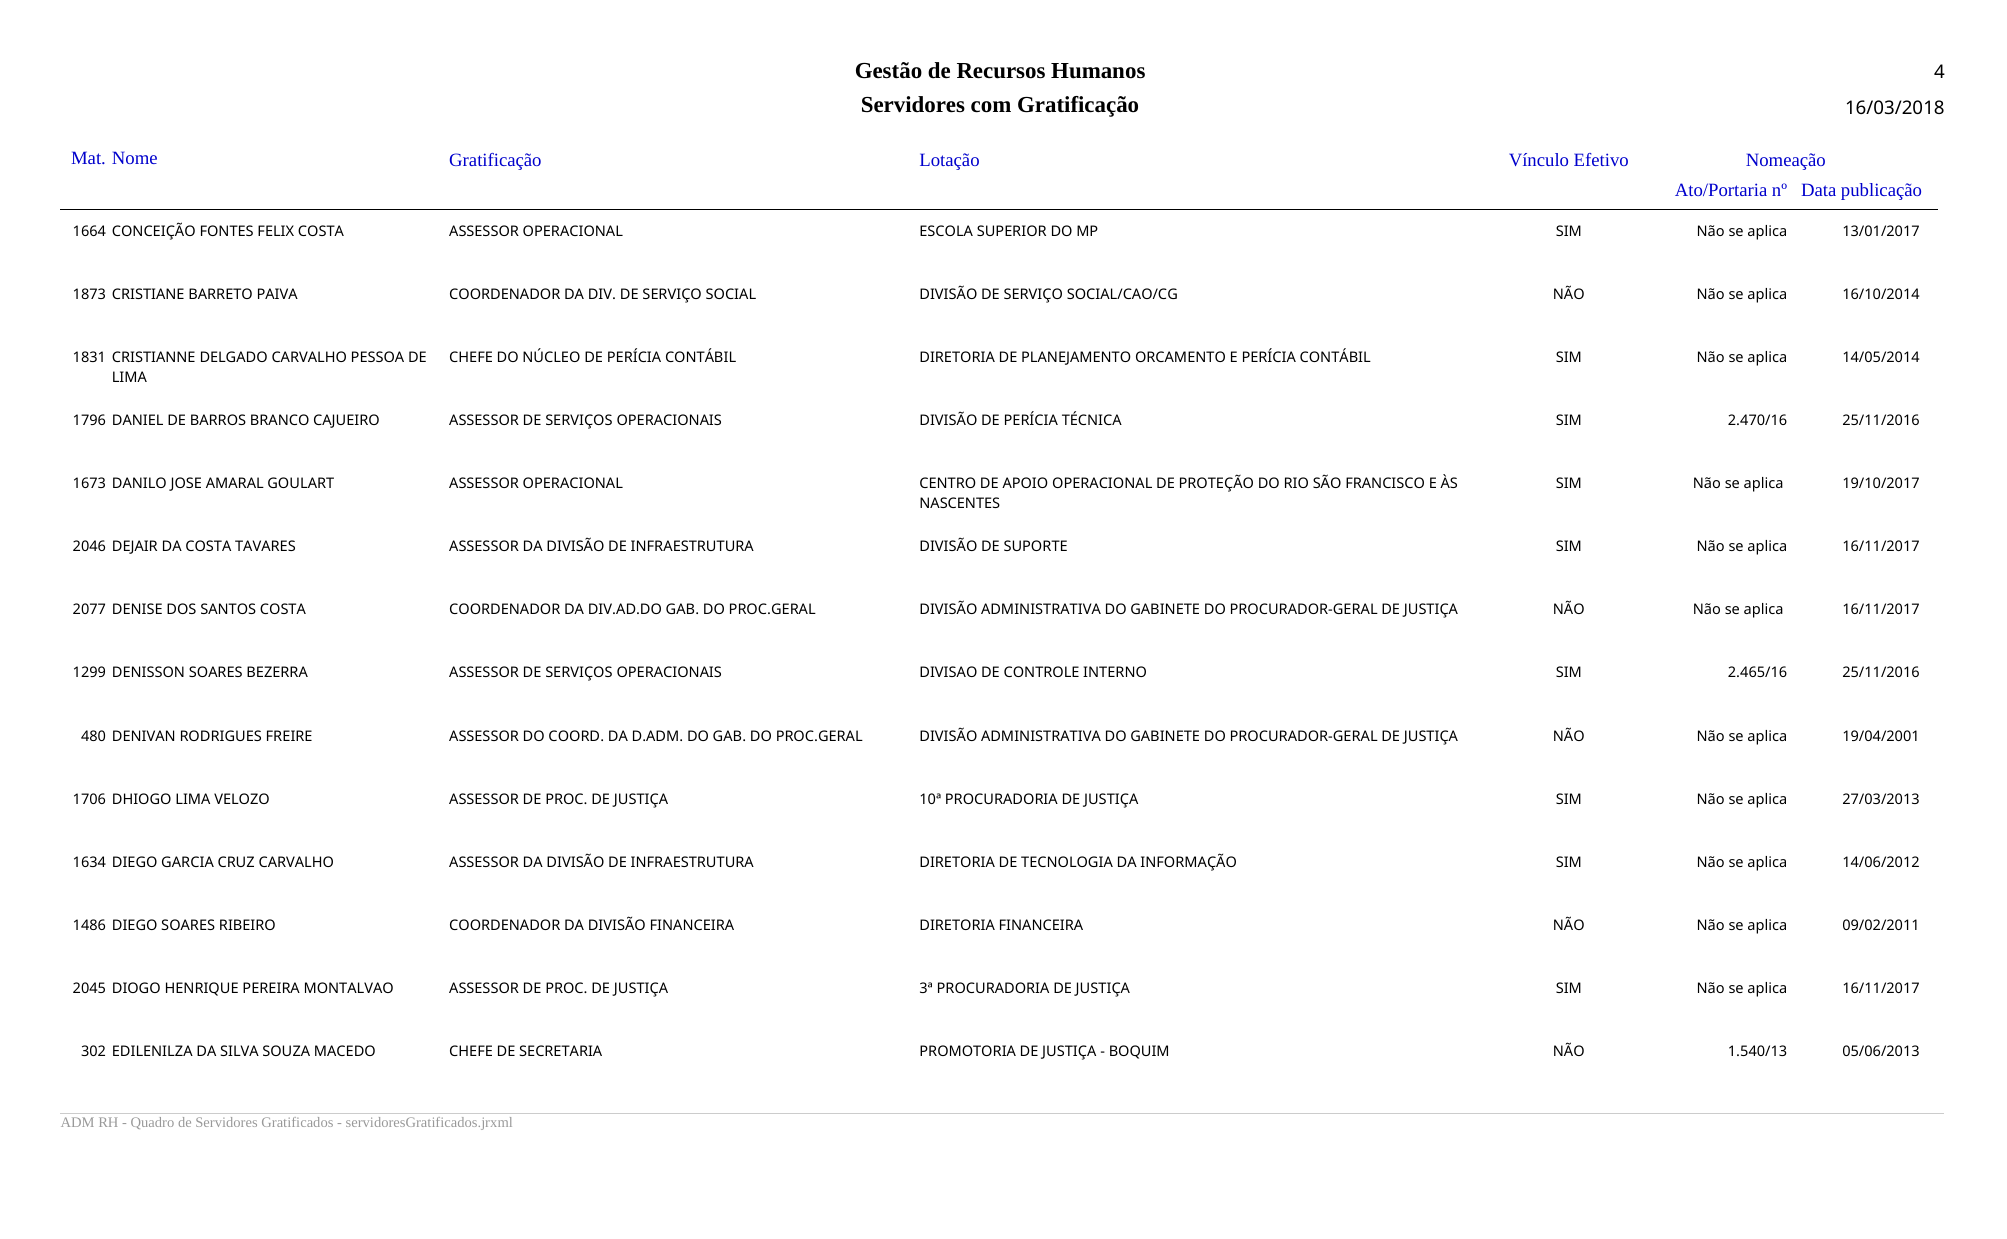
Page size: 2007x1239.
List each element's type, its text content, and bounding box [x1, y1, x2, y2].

table_cell [910, 725, 919, 754]
table_cell CHEFE DO NÚCLEO DE PERÍCIA CONTÁBIL [449, 347, 910, 407]
table_cell [910, 536, 919, 564]
table_header Mat. [44, 147, 106, 177]
table_cell 14/06/2012 [1793, 852, 1919, 880]
table_cell NÃO [1495, 915, 1642, 957]
table_cell [1486, 957, 2007, 975]
table_cell [1486, 880, 1495, 894]
table_cell CRISTIANE BARRETO PAIVA [112, 284, 440, 343]
table_cell DIOGO HENRIQUE PEREIRA MONTALVAO [112, 978, 440, 1038]
table_cell [0, 915, 9, 943]
table_cell [1642, 410, 1649, 438]
table_cell [0, 831, 112, 848]
table_cell [1486, 662, 1495, 691]
table_cell 1486 [9, 915, 106, 943]
table_cell [1642, 1006, 2007, 1020]
table_cell [1486, 768, 2007, 785]
table_cell [1486, 515, 2007, 533]
table_cell DIEGO SOARES RIBEIRO [112, 915, 440, 975]
table_cell [0, 312, 112, 326]
table_cell [1486, 915, 1495, 943]
table_cell COORDENADOR DA DIV.AD.DO GAB. DO PROC.GERAL [449, 599, 910, 659]
table_cell [106, 915, 112, 943]
table_cell 10ª PROCURADORIA DE JUSTIÇA [919, 789, 1486, 848]
table_cell DIRETORIA FINANCEIRA [919, 915, 1486, 975]
table_cell [1642, 1070, 2007, 1083]
table_cell [910, 410, 919, 438]
table_cell DIVISÃO DE SERVIÇO SOCIAL/CAO/CG [919, 284, 1486, 343]
table_cell [1922, 149, 2007, 177]
table_cell [1486, 704, 2007, 722]
table_cell [0, 249, 112, 262]
table_cell [1642, 691, 2007, 704]
table_cell [440, 831, 449, 848]
table_cell [1486, 284, 1495, 312]
table_cell [1486, 149, 1495, 177]
table_cell 25/11/2016 [1793, 410, 1919, 438]
table_cell [440, 957, 449, 975]
table_cell [0, 501, 112, 515]
table_cell [910, 312, 919, 326]
table_cell NÃO [1495, 725, 1642, 767]
table_cell [0, 852, 9, 880]
table_cell [440, 452, 449, 470]
table_cell [0, 95, 213, 123]
table_cell [1486, 501, 1495, 515]
table_cell [199, 149, 449, 177]
table_cell [106, 725, 112, 754]
table_cell 1299 [9, 662, 106, 691]
table_cell DEJAIR DA COSTA TAVARES [112, 536, 440, 596]
table_cell [1486, 628, 1495, 641]
table_cell [1486, 452, 2007, 470]
table_cell [1642, 501, 2007, 515]
table_cell [910, 978, 919, 1006]
table_cell [1787, 410, 1792, 438]
table_cell Vínculo Efetivo [1495, 149, 1642, 178]
table_cell [0, 1113, 60, 1137]
table_cell [440, 880, 449, 894]
table_cell [910, 347, 919, 375]
table_cell [1486, 852, 1495, 880]
table_cell [1920, 284, 2007, 312]
table_cell [440, 536, 449, 564]
table_cell SIM [1495, 536, 1642, 578]
table_cell 3ª PROCURADORIA DE JUSTIÇA [919, 978, 1486, 1038]
table_cell DIVISÃO DE PERÍCIA TÉCNICA [919, 410, 1486, 470]
table_cell [1486, 1083, 2007, 1101]
table_cell ASSESSOR DE SERVIÇOS OPERACIONAIS [449, 410, 910, 470]
table_cell [1486, 641, 2007, 659]
table_cell [440, 1020, 449, 1038]
table_cell [1486, 578, 2007, 596]
table_cell [1642, 438, 2007, 452]
table_cell [0, 578, 112, 596]
table_cell 27/03/2013 [1793, 789, 1919, 817]
table_cell [440, 578, 449, 596]
table_cell [910, 1020, 919, 1038]
table_cell [440, 725, 449, 754]
table_cell Não se aplica [1649, 284, 1787, 312]
table_cell Lotação [919, 149, 1486, 178]
table_cell Não se aplica [1649, 347, 1787, 375]
table_cell [1920, 789, 2007, 817]
table_cell [1486, 473, 1495, 501]
table_cell [910, 515, 919, 533]
table_cell [1787, 536, 1792, 564]
table_cell Não se aplica [1649, 915, 1787, 943]
table_cell 1706 [9, 789, 106, 817]
table_cell [910, 1006, 919, 1020]
table_cell [440, 628, 449, 641]
table_cell Não se aplica [1649, 473, 1787, 501]
table_cell 2046 [9, 536, 106, 564]
table_cell 2.470/16 [1649, 410, 1787, 438]
table_cell [1486, 347, 1495, 375]
table_cell [0, 284, 9, 312]
table_cell 4 [1790, 59, 1944, 85]
table_cell [440, 347, 449, 375]
table_cell [910, 817, 919, 831]
table_cell [910, 438, 919, 452]
table_cell [1920, 915, 2007, 943]
table_cell DENISSON SOARES BEZERRA [112, 662, 440, 722]
table_cell [910, 915, 919, 943]
table_cell [910, 578, 919, 596]
table_cell [0, 389, 112, 407]
table_cell [0, 85, 2007, 91]
table_cell [1642, 220, 1649, 249]
table_cell DENIVAN RODRIGUES FREIRE [112, 725, 440, 785]
table_cell [1642, 880, 2007, 894]
table_cell [106, 978, 112, 1006]
table_cell 1.540/13 [1649, 1041, 1787, 1069]
table_cell [910, 704, 919, 722]
table_cell [1920, 1041, 2007, 1069]
table_cell [440, 249, 449, 262]
table_cell [1642, 817, 2007, 831]
table_cell 13/01/2017 [1793, 220, 1919, 249]
table_cell [910, 375, 919, 389]
table_cell [1945, 59, 2007, 85]
table_cell ASSESSOR DE PROC. DE JUSTIÇA [449, 789, 910, 848]
table_cell [440, 220, 449, 249]
table_cell PROMOTORIA DE JUSTIÇA - BOQUIM [919, 1041, 1486, 1101]
table_cell [910, 662, 919, 691]
table_cell [440, 1041, 449, 1069]
table_cell COORDENADOR DA DIVISÃO FINANCEIRA [449, 915, 910, 975]
table_cell 2077 [9, 599, 106, 628]
table_cell [0, 565, 112, 578]
table_cell [440, 375, 449, 389]
table_cell [1486, 326, 2007, 343]
table_cell [106, 1041, 112, 1069]
table_cell [1642, 915, 1649, 943]
table_cell CRISTIANNE DELGADO CARVALHO PESSOA DE LIMA [112, 347, 440, 407]
table_cell [0, 1083, 112, 1101]
table_cell [1486, 220, 1495, 249]
table_cell [1642, 754, 2007, 767]
table_cell SIM [1495, 220, 1642, 262]
table_cell [1787, 978, 1792, 1006]
table_cell [0, 754, 112, 767]
table_cell [440, 691, 449, 704]
table_cell [910, 943, 919, 957]
table_cell 1634 [9, 852, 106, 880]
table_cell [1486, 536, 1495, 564]
table_cell [1642, 978, 1649, 1006]
table_cell [0, 641, 112, 659]
table_cell [1642, 312, 2007, 326]
table_cell CHEFE DE SECRETARIA [449, 1041, 910, 1101]
table_cell [106, 220, 112, 249]
table_cell [910, 1070, 919, 1083]
table_cell NÃO [1495, 599, 1642, 641]
table_cell Não se aplica [1649, 725, 1787, 754]
table_cell 09/02/2011 [1793, 915, 1919, 943]
table_cell [0, 326, 112, 343]
table_cell [440, 1070, 449, 1083]
table_cell 14/05/2014 [1793, 347, 1919, 375]
table_cell [440, 852, 449, 880]
table_cell [0, 789, 9, 817]
table_cell SIM [1495, 978, 1642, 1020]
table_cell SIM [1495, 662, 1642, 704]
table_cell [1642, 789, 1649, 817]
table_cell DIVISAO DE CONTROLE INTERNO [919, 662, 1486, 722]
table_cell [1787, 1041, 1792, 1069]
table_cell [440, 754, 449, 767]
table_cell [910, 1041, 919, 1069]
table_cell DENISE DOS SANTOS COSTA [112, 599, 440, 659]
table_cell [1486, 789, 1495, 817]
table_cell [1486, 754, 1495, 767]
table_cell 302 [9, 1041, 106, 1069]
table_cell [910, 957, 919, 975]
table_cell [1486, 894, 2007, 912]
table_cell Não se aplica [1649, 536, 1787, 564]
table_cell [440, 410, 449, 438]
table_cell [0, 410, 9, 438]
table_cell [1642, 473, 1649, 501]
table_cell [0, 220, 9, 249]
table_cell [910, 1083, 919, 1101]
table_cell [1787, 599, 1792, 628]
table_cell [440, 817, 449, 831]
table_cell ASSESSOR DO COORD. DA D.ADM. DO GAB. DO PROC.GERAL [449, 725, 910, 785]
table_cell Não se aplica [1649, 599, 1787, 628]
table_cell 16/11/2017 [1793, 978, 1919, 1006]
table_cell 1664 [9, 220, 106, 249]
table_cell [0, 768, 112, 785]
table_cell [0, 599, 9, 628]
table_cell [440, 565, 449, 578]
table_cell 05/06/2013 [1793, 1041, 1919, 1069]
table_cell Gestão de Recursos Humanos [213, 57, 1787, 85]
table_cell [1787, 852, 1792, 880]
table_cell 16/11/2017 [1793, 599, 1919, 628]
table_cell [910, 263, 919, 280]
table_cell 1831 [9, 347, 106, 375]
table_cell [0, 59, 213, 85]
table_cell [910, 691, 919, 704]
table_cell [0, 725, 9, 754]
table_cell Nomeação [1649, 149, 1922, 178]
table_cell [910, 768, 919, 785]
table_cell 480 [9, 725, 106, 754]
table_cell [910, 326, 919, 343]
table_cell SIM [1495, 852, 1642, 894]
table_cell Data publicação [1787, 179, 1922, 208]
table_cell [0, 880, 112, 894]
table_header [0, 0, 2007, 57]
table_cell 16/11/2017 [1793, 536, 1919, 564]
table_cell DIRETORIA DE TECNOLOGIA DA INFORMAÇÃO [919, 852, 1486, 912]
table_cell [1486, 1006, 1495, 1020]
table_cell [1486, 599, 1495, 628]
table_cell ESCOLA SUPERIOR DO MP [919, 220, 1486, 280]
table_cell NÃO [1495, 284, 1642, 326]
table_cell [106, 852, 112, 880]
table_cell [910, 565, 919, 578]
table_cell [1486, 1070, 1495, 1083]
table_cell SIM [1495, 473, 1642, 515]
table_cell [1486, 691, 1495, 704]
table_cell EDILENILZA DA SILVA SOUZA MACEDO [112, 1041, 440, 1101]
table_cell [0, 438, 112, 452]
table_cell DANIEL DE BARROS BRANCO CAJUEIRO [112, 410, 440, 470]
table_cell [0, 473, 9, 501]
table_cell [1945, 95, 2007, 123]
table_cell [440, 1006, 449, 1020]
table_cell [440, 263, 449, 280]
table_cell [0, 123, 2007, 147]
table_cell [1642, 852, 1649, 880]
table_cell 1796 [9, 410, 106, 438]
table_cell [1920, 725, 2007, 754]
table_cell [910, 789, 919, 817]
table_cell [0, 515, 112, 533]
table_cell [1486, 831, 2007, 848]
table_cell DIEGO GARCIA CRUZ CARVALHO [112, 852, 440, 912]
table_cell ASSESSOR DE PROC. DE JUSTIÇA [449, 978, 910, 1038]
table_cell [1787, 915, 1792, 943]
table_cell [440, 641, 449, 659]
table_cell [1787, 662, 1792, 691]
table_cell [106, 662, 112, 691]
table_cell [440, 438, 449, 452]
table_cell [440, 789, 449, 817]
table_cell [1920, 220, 2007, 249]
table_cell 2.465/16 [1649, 662, 1787, 691]
table_cell [440, 768, 449, 785]
table_cell [0, 978, 9, 1006]
table_cell 19/10/2017 [1793, 473, 1919, 501]
table_cell 2045 [9, 978, 106, 1006]
table_cell SIM [1495, 347, 1642, 389]
table_cell Ato/Portaria nº [1649, 179, 1787, 208]
table_cell [910, 249, 919, 262]
table_cell [1642, 149, 1649, 177]
table_cell [1787, 220, 1792, 249]
table_cell [440, 915, 449, 943]
table_cell [440, 473, 449, 501]
table_cell [1642, 565, 2007, 578]
table_cell 25/11/2016 [1793, 662, 1919, 691]
table_cell [0, 375, 112, 389]
table_cell Gratificação [449, 149, 910, 178]
table_cell [1486, 1041, 1495, 1069]
table_cell [910, 284, 919, 312]
table_cell [0, 704, 112, 722]
table_cell [910, 599, 919, 628]
table_cell [0, 149, 44, 177]
table_cell DIVISÃO ADMINISTRATIVA DO GABINETE DO PROCURADOR-GERAL DE JUSTIÇA [919, 599, 1486, 659]
table_cell [440, 599, 449, 628]
table_cell [910, 389, 919, 407]
table_cell [0, 1006, 112, 1020]
table_cell [1920, 599, 2007, 628]
table_cell [0, 211, 2007, 220]
table_cell [1486, 389, 2007, 407]
table_cell [0, 628, 112, 641]
table_cell [1486, 565, 1495, 578]
table_cell [1486, 725, 1495, 754]
table_cell [440, 312, 449, 326]
table_cell SIM [1495, 789, 1642, 831]
table_cell Não se aplica [1649, 220, 1787, 249]
table_cell [1920, 347, 2007, 375]
table_cell [0, 1041, 9, 1069]
table_cell [0, 536, 9, 564]
table_cell [1486, 312, 1495, 326]
table_cell [1945, 1113, 2007, 1137]
table_cell [1642, 347, 1649, 375]
table_cell [1642, 249, 2007, 262]
table_cell DIVISÃO ADMINISTRATIVA DO GABINETE DO PROCURADOR-GERAL DE JUSTIÇA [919, 725, 1486, 785]
table_cell [1642, 284, 1649, 312]
table_cell [440, 326, 449, 343]
table_cell [106, 149, 112, 177]
table_cell [1787, 284, 1792, 312]
table_cell [0, 691, 112, 704]
table_cell [1642, 536, 1649, 564]
table_cell [1642, 628, 2007, 641]
table_cell [1486, 249, 1495, 262]
table_cell [440, 704, 449, 722]
table_cell [1787, 347, 1792, 375]
table_cell [440, 943, 449, 957]
table_cell [1486, 375, 1495, 389]
table_cell [1787, 789, 1792, 817]
table_cell 1673 [9, 473, 106, 501]
table_cell [910, 473, 919, 501]
table_cell [1787, 725, 1792, 754]
table_cell [440, 978, 449, 1006]
table_cell [440, 894, 449, 912]
table_cell Não se aplica [1649, 789, 1787, 817]
table_cell [0, 943, 112, 957]
table_cell [910, 880, 919, 894]
table_cell [910, 220, 919, 249]
table_cell [1486, 978, 1495, 1006]
table_cell [910, 501, 919, 515]
table_cell [0, 662, 9, 691]
table_cell [1486, 438, 1495, 452]
table_cell CENTRO DE APOIO OPERACIONAL DE PROTEÇÃO DO RIO SÃO FRANCISCO E ÀS NASCENTES [919, 473, 1486, 533]
table_cell [0, 894, 112, 912]
table_cell [1920, 662, 2007, 691]
table_cell [106, 536, 112, 564]
table_cell ADM RH - Quadro de Servidores Gratificados - servidoresGratificados.jrxml [60, 1114, 1944, 1137]
table_cell [440, 501, 449, 515]
table_cell [1920, 852, 2007, 880]
table_cell [0, 1020, 112, 1038]
table_cell [910, 149, 919, 177]
table_cell ASSESSOR DE SERVIÇOS OPERACIONAIS [449, 662, 910, 722]
table_cell [0, 817, 112, 831]
table_cell [1642, 943, 2007, 957]
table_cell [910, 628, 919, 641]
table_cell 16/03/2018 [1790, 95, 1944, 123]
table_cell DIVISÃO DE SUPORTE [919, 536, 1486, 596]
table_cell [440, 389, 449, 407]
table_cell [1642, 662, 1649, 691]
table_cell [910, 641, 919, 659]
table_cell [440, 1083, 449, 1101]
table_cell [106, 789, 112, 817]
table_cell SIM [1495, 410, 1642, 452]
table_cell ASSESSOR OPERACIONAL [449, 220, 910, 280]
table_cell [1486, 817, 1495, 831]
table_cell [1486, 1020, 2007, 1038]
table_cell [0, 1070, 112, 1083]
table_cell [0, 179, 1649, 208]
table_cell 1873 [9, 284, 106, 312]
table_cell [0, 1101, 2007, 1113]
table_cell DHIOGO LIMA VELOZO [112, 789, 440, 848]
table_cell [1920, 978, 2007, 1006]
table_cell [1787, 473, 1792, 501]
table_cell [1642, 599, 1649, 628]
table_cell [1920, 536, 2007, 564]
table_cell [1486, 943, 1495, 957]
table_cell CONCEIÇÃO FONTES FELIX COSTA [112, 220, 440, 280]
table_cell Servidores com Gratificação [213, 91, 1787, 123]
table_cell [1486, 410, 1495, 438]
table_cell 16/10/2014 [1793, 284, 1919, 312]
table_cell 19/04/2001 [1793, 725, 1919, 754]
table_cell [910, 754, 919, 767]
table_cell NÃO [1495, 1041, 1642, 1083]
table_cell ASSESSOR OPERACIONAL [449, 473, 910, 533]
table_cell [0, 452, 112, 470]
table_cell [106, 284, 112, 312]
table_cell ASSESSOR DA DIVISÃO DE INFRAESTRUTURA [449, 536, 910, 596]
table_cell [0, 957, 112, 975]
table_cell [910, 852, 919, 880]
table_cell [0, 263, 112, 280]
table_cell [106, 410, 112, 438]
table_cell [106, 599, 112, 628]
table_cell [106, 347, 112, 375]
table_cell [1642, 1041, 1649, 1069]
table_cell COORDENADOR DA DIV. DE SERVIÇO SOCIAL [449, 284, 910, 343]
table_cell DIRETORIA DE PLANEJAMENTO ORCAMENTO E PERÍCIA CONTÁBIL [919, 347, 1486, 407]
table_cell [106, 473, 112, 501]
table_cell [1920, 410, 2007, 438]
table_cell [1920, 473, 2007, 501]
table_cell [910, 452, 919, 470]
table_cell [440, 662, 449, 691]
table_cell [440, 515, 449, 533]
table_cell [1922, 179, 2007, 208]
table_cell DANILO JOSE AMARAL GOULART [112, 473, 440, 533]
table_cell [1642, 725, 1649, 754]
table_cell Não se aplica [1649, 978, 1787, 1006]
table_cell Não se aplica [1649, 852, 1787, 880]
table_cell [1642, 375, 2007, 389]
table_cell ASSESSOR DA DIVISÃO DE INFRAESTRUTURA [449, 852, 910, 912]
table_cell [910, 894, 919, 912]
table_cell [0, 347, 9, 375]
table_cell [1486, 263, 2007, 280]
table_cell [910, 831, 919, 848]
table_cell [440, 284, 449, 312]
table_header Nome [112, 147, 199, 177]
